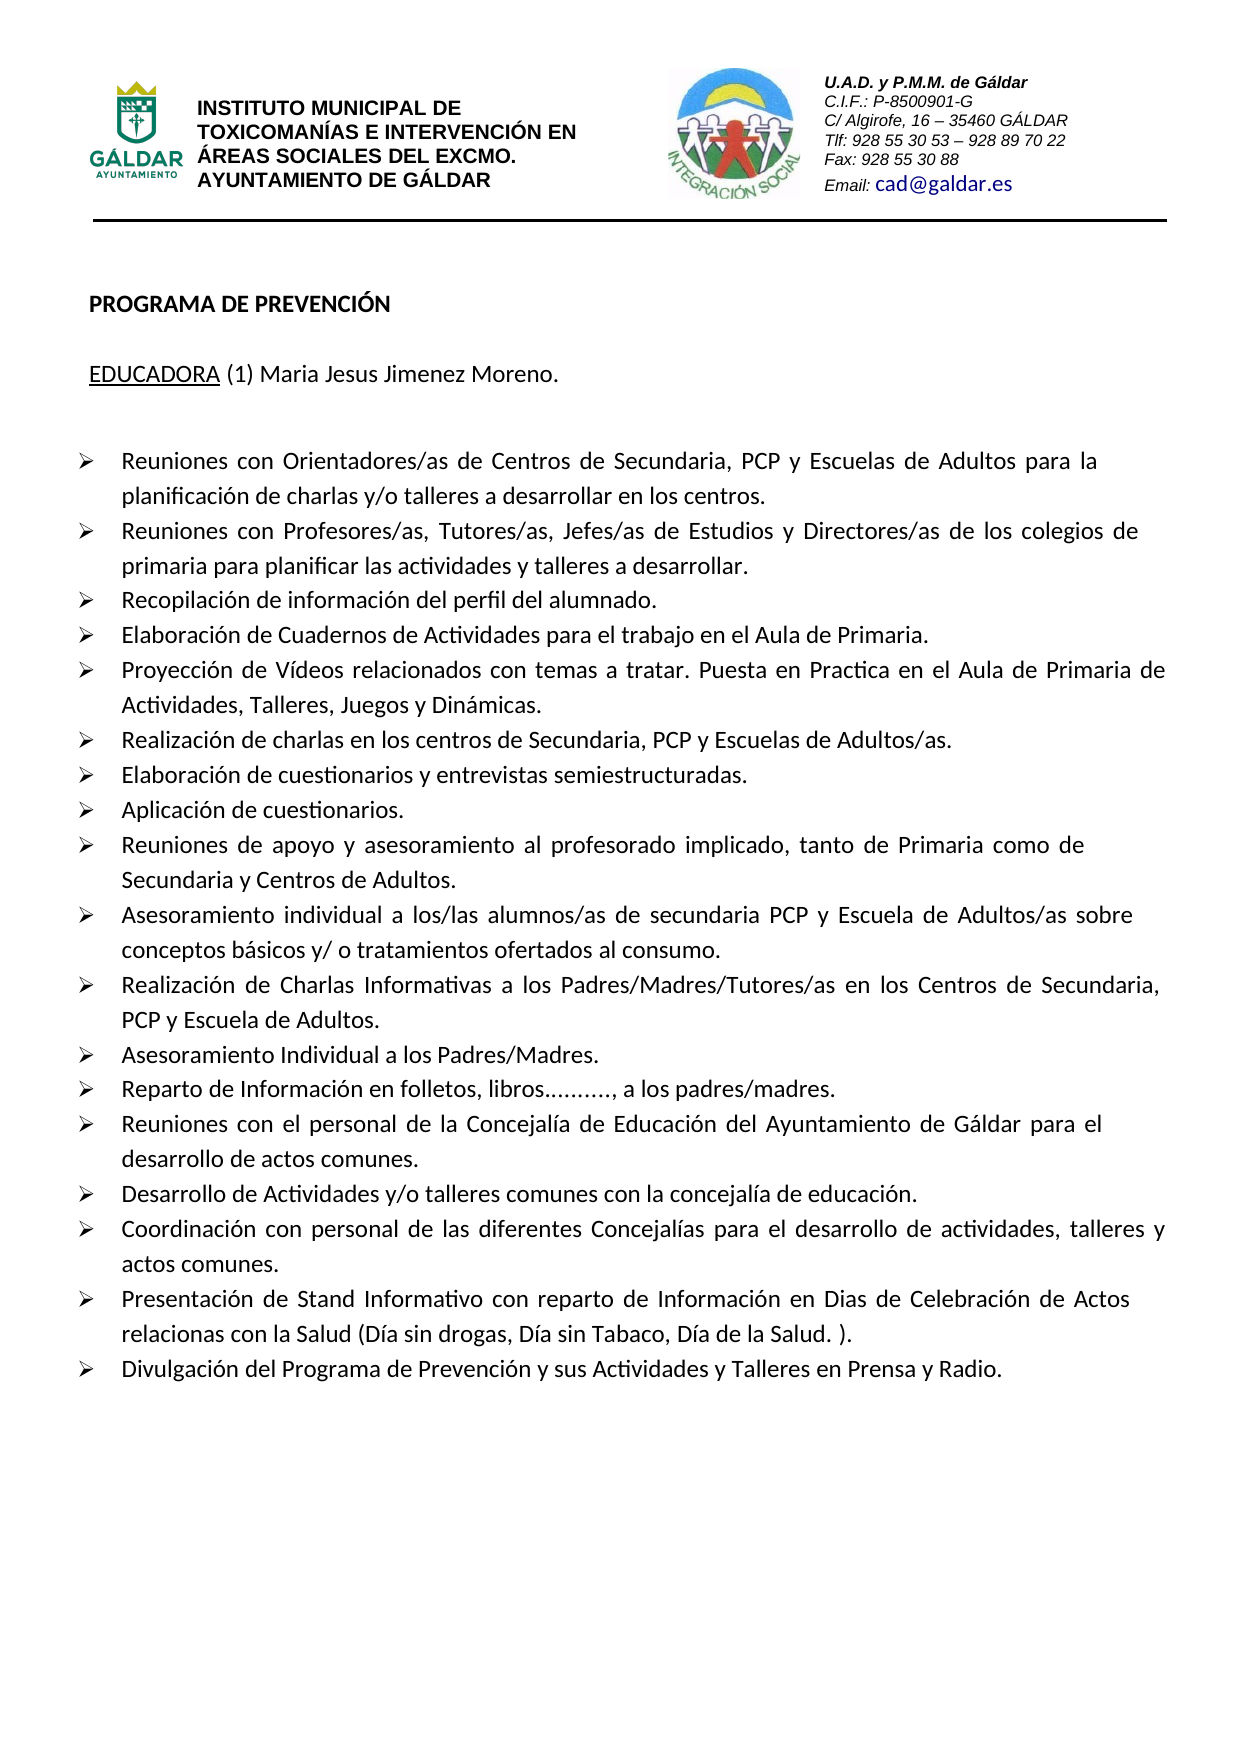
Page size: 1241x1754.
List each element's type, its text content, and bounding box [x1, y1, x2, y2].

list Realización de Charlas Informativas a los Padres/Madres/Tutores/as en los Centros de Secundaria, PCP y Escuela de Adultos. [77, 969, 1160, 1035]
list Divulgación del Programa de Prevención y sus Actividades y Talleres en Prensa y Radio. [77, 1353, 1190, 1384]
picture [668, 68, 801, 199]
picture [77, 58, 195, 209]
list Asesoramiento Individual a los Padres/Madres. [77, 1039, 1190, 1069]
list Reparto de Información en folletos, libros. , a los padres/madres. [77, 1074, 1190, 1104]
list Desarrollo de Actividades y/o talleres comunes con la concejalía de educación. [77, 1179, 1190, 1209]
list Reuniones con Profesores/as, Tutores/as, Jefes/as de Estudios y Directores/as de los colegios de primaria para planificar las actividades y talleres a desarrollar. [77, 515, 1139, 580]
list Coordinación con personal de las diferentes Concejalías para el desarrollo de actividades, talleres y actos comunes. [77, 1213, 1166, 1279]
list Elaboración de cuestionarios y entrevistas semiestructuradas. [77, 759, 1190, 790]
list Recopilación de información del perfil del alumnado. [77, 585, 1190, 615]
list Presentación de Stand Informativo con reparto de Información en Dias de Celebración de Actos relacionas con la Salud (Día sin drogas, Día sin Tabaco, Día de la Salud. ). [77, 1283, 1131, 1349]
text EDUCADORA (1) Maria Jesus Jimenez Moreno. [89, 358, 1190, 389]
list Proyección de Vídeos relacionados con temas a tratar. Puesta en Practica en el Aula de Primaria de Actividades, Talleres, Juegos y Dinámicas. [77, 654, 1166, 720]
list Realización de charlas en los centros de Secundaria, PCP y Escuelas de Adultos/as. [77, 724, 1190, 755]
list Asesoramiento individual a los/las alumnos/as de secundaria PCP y Escuela de Adultos/as sobre conceptos básicos y/ o tratamientos ofertados al consumo. [77, 899, 1133, 965]
list Reuniones de apoyo y asesoramiento al profesorado implicado, tanto de Primaria como de Secundaria y Centros de Adultos. [77, 829, 1085, 895]
text PROGRAMA DE PREVENCIÓN [89, 288, 1190, 319]
list Reuniones con el personal de la Concejalía de Educación del Ayuntamiento de Gáldar para el desarrollo de actos comunes. [77, 1109, 1102, 1174]
list Reuniones con Orientadores/as de Centros de Secundaria, PCP y Escuelas de Adultos para la planificación de charlas y/o talleres a desarrollar en los centros. [77, 445, 1097, 510]
list Elaboración de Cuadernos de Actividades para el trabajo en el Aula de Primaria. [77, 619, 1190, 650]
list Aplicación de cuestionarios. [77, 794, 1190, 825]
